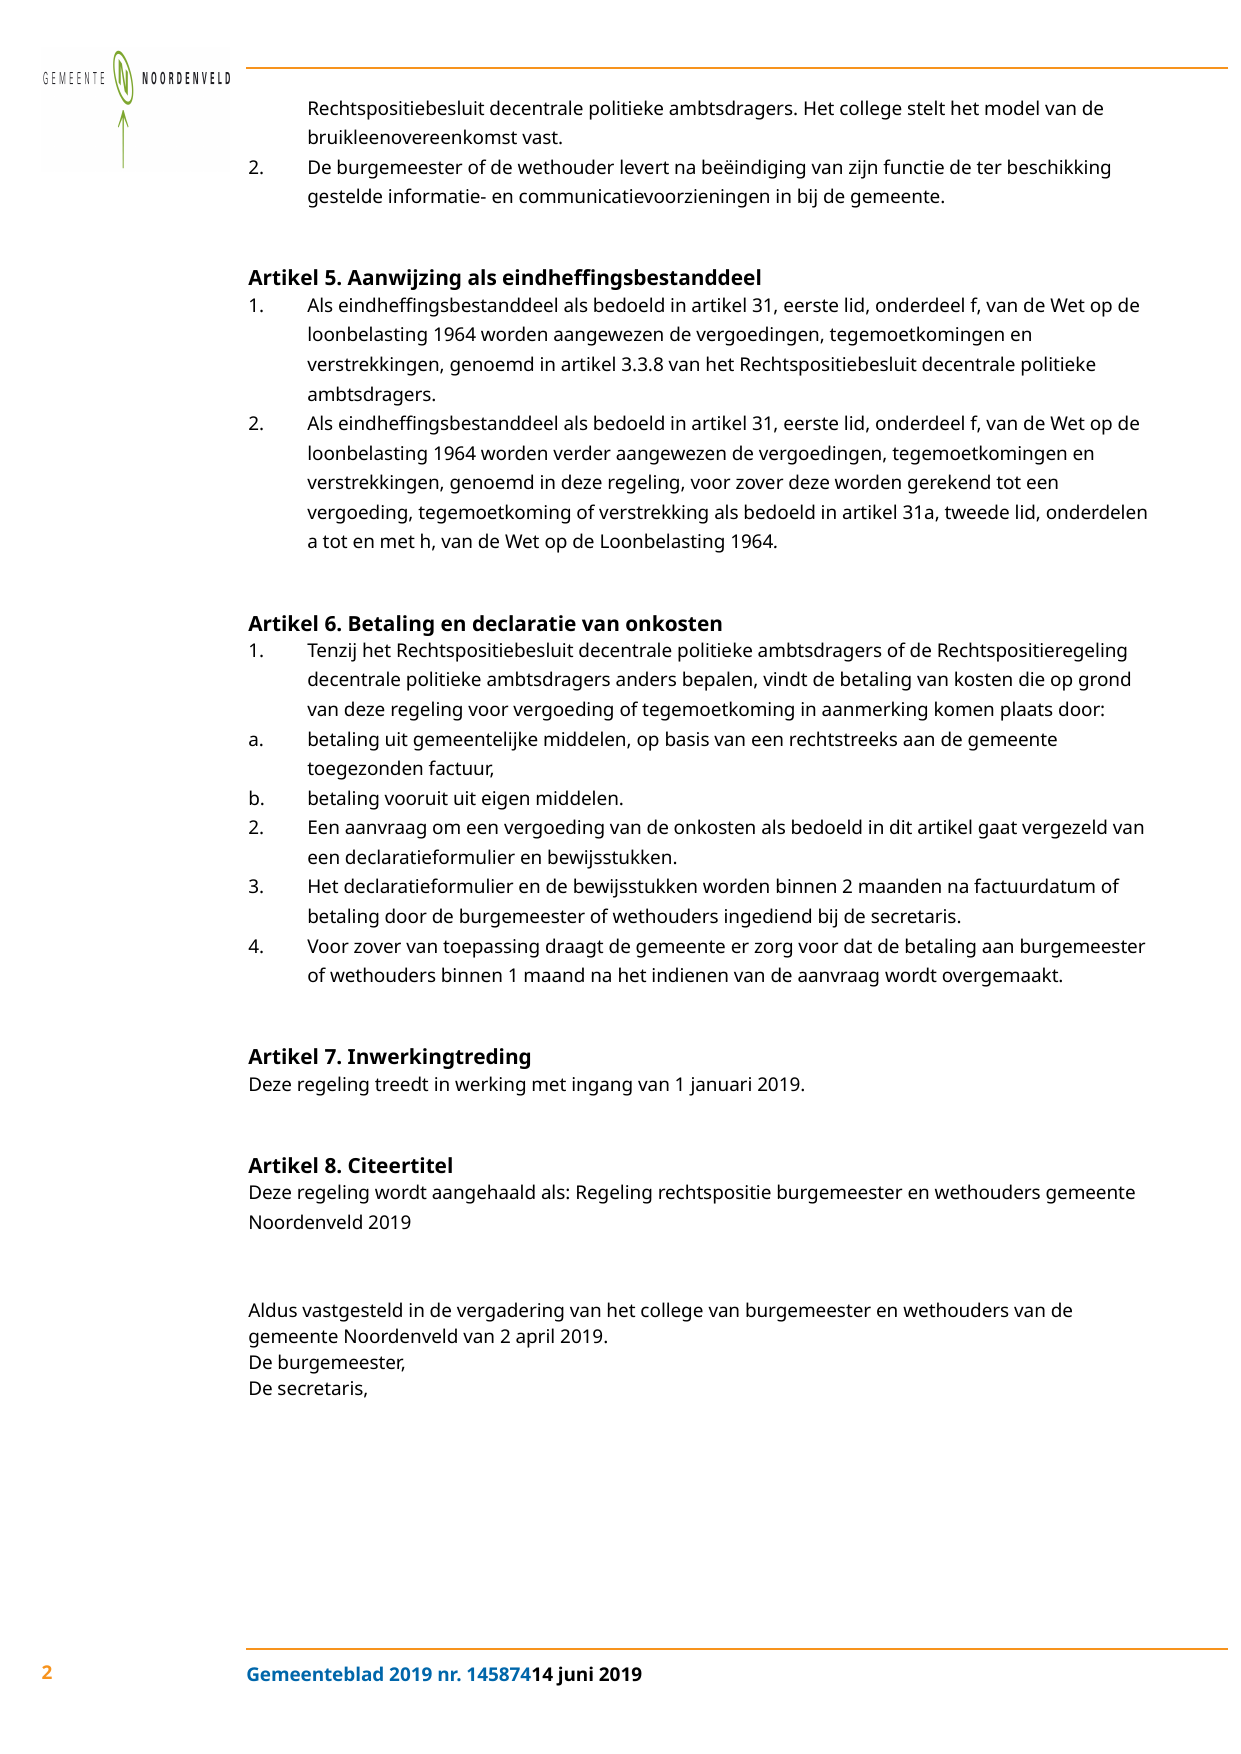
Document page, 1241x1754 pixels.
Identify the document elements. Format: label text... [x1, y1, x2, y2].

list Het declaratieformulier en de bewijsstukken worden binnen 2 maanden na factuurdatum of betaling door de burgemeester of wethouders ingediend bij de secretaris. [248, 874, 1152, 929]
text De secretaris, [248, 1375, 1152, 1401]
list Tenzij het Rechtspositiebesluit decentrale politieke ambtsdragers of de Rechtspositieregeling decentrale politieke ambtsdragers anders bepalen, vindt de betaling van kosten die op grond van deze regeling voor vergoeding of tegemoetkoming in aanmerking komen plaats door: [248, 637, 1152, 722]
text Artikel 8. Citeertitel [248, 1151, 1152, 1179]
list Rechtspositiebesluit decentrale politieke ambtsdragers. Het college stelt het model van de bruikleenovereenkomst vast. [248, 95, 1152, 150]
text Deze regeling wordt aangehaald als: Regeling rechtspositie burgemeester en wethouders gemeente Noordenveld 2019 [248, 1179, 1152, 1235]
list betaling vooruit uit eigen middelen. [248, 785, 1152, 811]
list betaling uit gemeentelijke middelen, op basis van een rechtstreeks aan de gemeente toegezonden factuur, [248, 726, 1152, 781]
list Als eindheffingsbestanddeel als bedoeld in artikel 31, eerste lid, onderdeel f, van de Wet op de loonbelasting 1964 worden verder aangewezen de vergoedingen, tegemoetkomingen en verstrekkingen, genoemd in deze regeling, voor zover deze worden gerekend tot een vergoeding, tegemoetkoming of verstrekking als bedoeld in artikel 31a, tweede lid, onderdelen a tot en met h, van de Wet op de Loonbelasting 1964. [248, 410, 1152, 554]
text Artikel 6. Betaling en declaratie van onkosten [248, 609, 1152, 637]
text Artikel 7. Inwerkingtreding [248, 1042, 1152, 1071]
text De burgemeester, [248, 1349, 1152, 1375]
picture [41, 47, 231, 172]
list De burgemeester of de wethouder levert na beëindiging van zijn functie de ter beschikking gestelde informatie- en communicatievoorzieningen in bij de gemeente. [248, 154, 1152, 209]
text Aldus vastgesteld in de vergadering van het college van burgemeester en wethouders van de gemeente Noordenveld van 2 april 2019. [248, 1298, 1152, 1349]
list Voor zover van toepassing draagt de gemeente er zorg voor dat de betaling aan burgemeester of wethouders binnen 1 maand na het indienen van de aanvraag wordt overgemaakt. [248, 933, 1152, 988]
text Deze regeling treedt in werking met ingang van 1 januari 2019. [248, 1071, 1152, 1097]
text Artikel 5. Aanwijzing als eindheffingsbestanddeel [248, 263, 1152, 292]
list Een aanvraag om een vergoeding van de onkosten als bedoeld in dit artikel gaat vergezeld van een declaratieformulier en bewijsstukken. [248, 814, 1152, 870]
list Als eindheffingsbestanddeel als bedoeld in artikel 31, eerste lid, onderdeel f, van de Wet op de loonbelasting 1964 worden aangewezen de vergoedingen, tegemoetkomingen en verstrekkingen, genoemd in artikel 3.3.8 van het Rechtspositiebesluit decentrale politieke ambtsdragers. [248, 292, 1152, 406]
